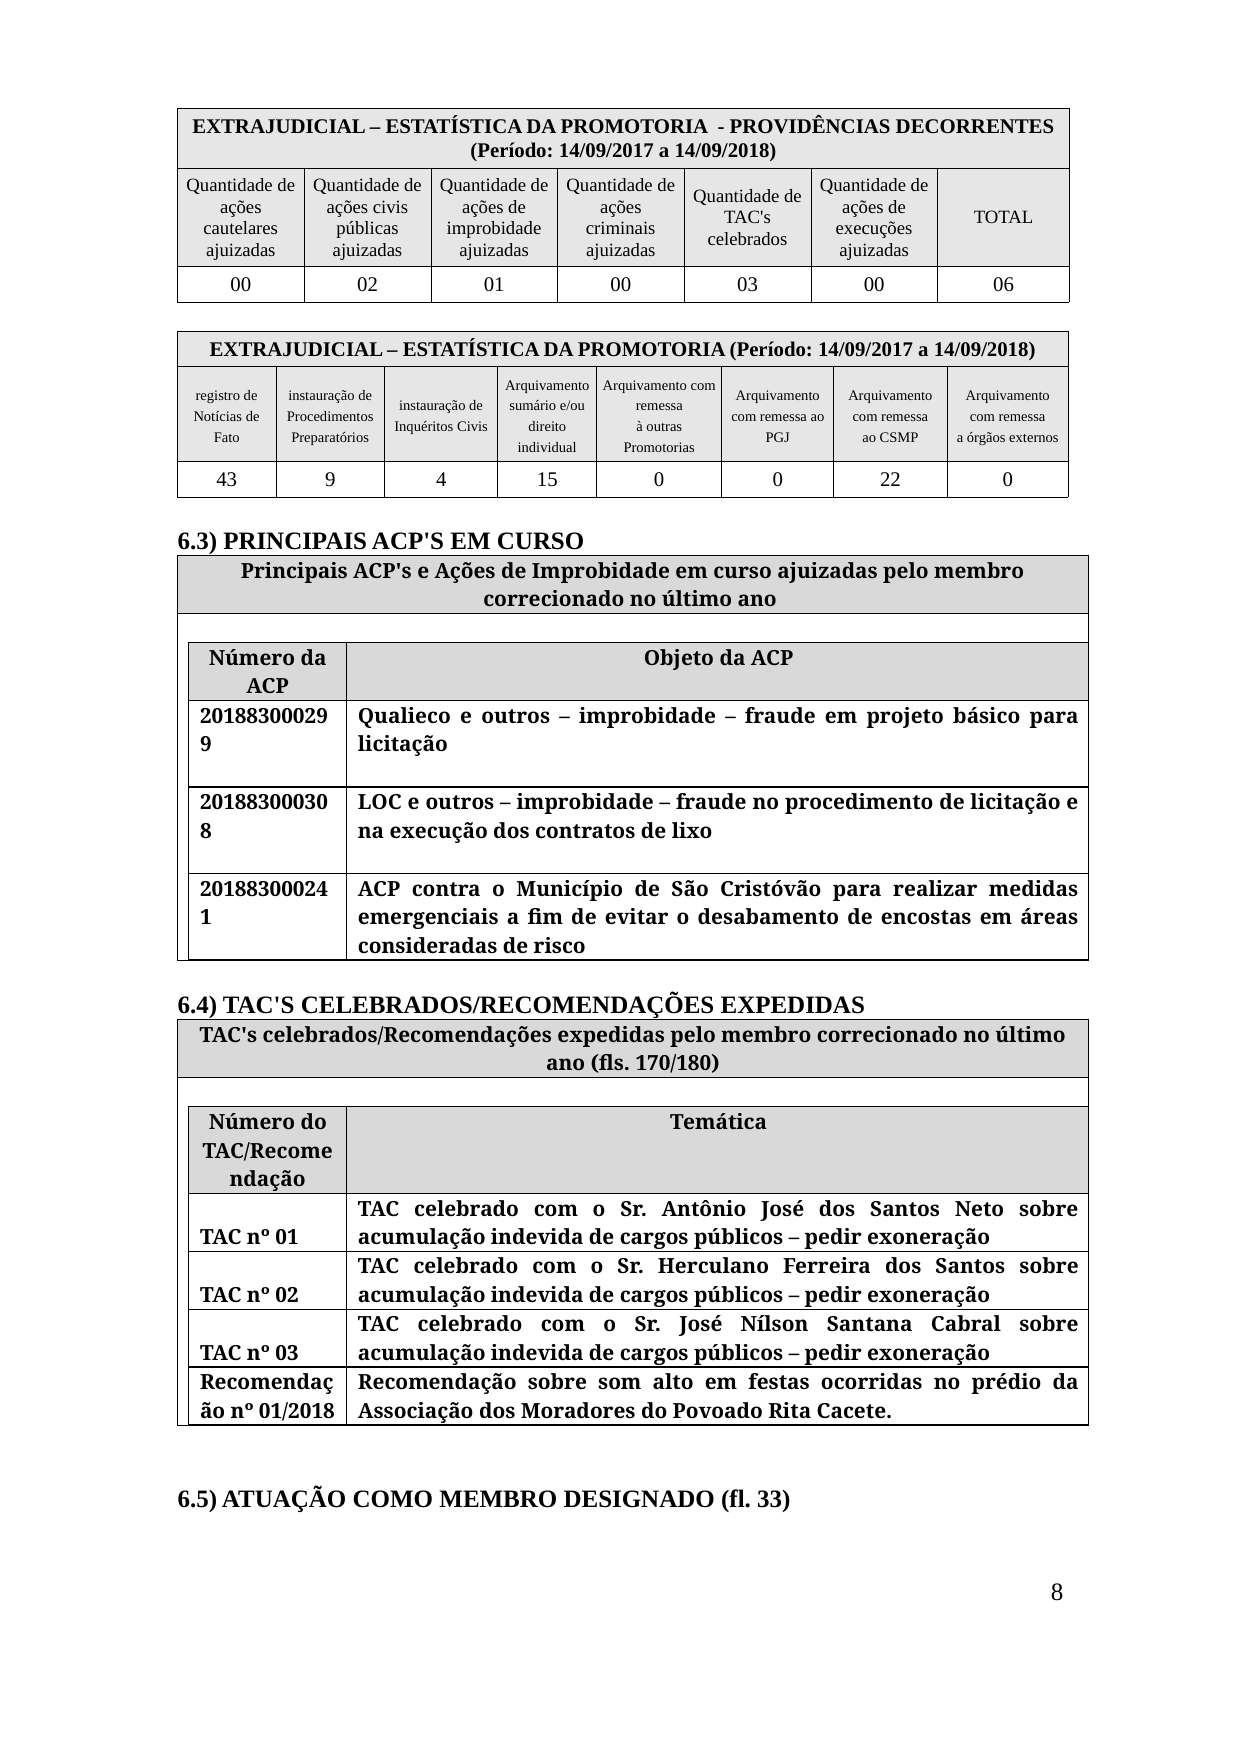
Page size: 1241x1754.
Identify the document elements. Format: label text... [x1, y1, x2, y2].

table_cell TAC celebrado com o Sr. Herculano Ferreira dos Santos sobre acumulação indevida de cargos públicos – pedir exoneração [347, 1252, 1088, 1308]
table_header EXTRAJUDICIAL – ESTATÍSTICA DA PROMOTORIA - PROVIDÊNCIAS DECORRENTES (Período: 14/09/2017 a 14/09/2018) [178, 109, 1069, 168]
table_cell Qualieco e outros – improbidade – fraude em projeto básico para licitação [347, 701, 1088, 786]
table_cell 201883000299 [189, 701, 346, 786]
table_cell 00 [178, 267, 304, 302]
table_cell Recomendação sobre som alto em festas ocorridas no prédio da Associação dos Moradores do Povoado Rita Cacete. [347, 1368, 1088, 1424]
table_cell instauração de Inquéritos Civis [385, 367, 497, 461]
table_cell TOTAL [938, 169, 1069, 266]
text 6.3) PRINCIPAIS ACP'S EM CURSO [177, 526, 1063, 555]
table_cell [178, 614, 1088, 960]
table_cell TAC celebrado com o Sr. José Nílson Santana Cabral sobre acumulação indevida de cargos públicos – pedir exoneração [347, 1310, 1088, 1366]
table_header TAC's celebrados/Recomendações expedidas pelo membro correcionado no último ano (fls. 170/180) [178, 1020, 1088, 1077]
table_cell TAC nº 02 [189, 1252, 346, 1308]
table_cell 06 [938, 267, 1069, 302]
table_header Principais ACP's e Ações de Improbidade em curso ajuizadas pelo membro correcionado no último ano [178, 556, 1088, 613]
table_cell LOC e outros – improbidade – fraude no procedimento de licitação e na execução dos contratos de lixo [347, 788, 1088, 873]
table_cell 0 [948, 462, 1068, 497]
table_cell 01 [432, 267, 557, 302]
table_cell Arquivamento com remessa à outras Promotorias [597, 367, 721, 461]
text 6.4) TAC'S CELEBRADOS/RECOMENDAÇÕES EXPEDIDAS [177, 990, 1063, 1019]
table_header Número do TAC/Recomendação [189, 1107, 346, 1193]
table_cell TAC nº 03 [189, 1310, 346, 1366]
table_cell 00 [558, 267, 684, 302]
table_cell 00 [812, 267, 937, 302]
table_cell 15 [498, 462, 596, 497]
table_cell instauração de Procedimentos Preparatórios [277, 367, 384, 461]
table_cell 03 [685, 267, 811, 302]
table_cell registro de Notícias de Fato [178, 367, 276, 461]
table_cell 201883000241 [189, 874, 346, 959]
table_header Número da ACP [189, 643, 346, 700]
table_cell Quantidade de ações cautelares ajuizadas [178, 169, 304, 266]
table_cell 22 [834, 462, 947, 497]
table_cell 43 [178, 462, 276, 497]
table_cell 4 [385, 462, 497, 497]
table_cell ACP contra o Município de São Cristóvão para realizar medidas emergenciais a fim de evitar o desabamento de encostas em áreas consideradas de risco [347, 874, 1088, 959]
table_cell 02 [305, 267, 431, 302]
table_cell Quantidade de ações civis públicas ajuizadas [305, 169, 431, 266]
table_cell Quantidade de ações de improbidade ajuizadas [432, 169, 557, 266]
table_cell 0 [722, 462, 833, 497]
table_cell 9 [277, 462, 384, 497]
table_header EXTRAJUDICIAL – ESTATÍSTICA DA PROMOTORIA (Período: 14/09/2017 a 14/09/2018) [178, 332, 1068, 366]
table_header Objeto da ACP [347, 643, 1088, 700]
table_cell Arquivamento sumário e/ou direito individual [498, 367, 596, 461]
table_cell Arquivamento com remessa ao PGJ [722, 367, 833, 461]
table_cell TAC nº 01 [189, 1194, 346, 1251]
table_cell Quantidade de TAC's celebrados [685, 169, 811, 266]
table_header Temática [347, 1107, 1088, 1193]
text 6.5) ATUAÇÃO COMO MEMBRO DESIGNADO (fl. 33) [177, 1484, 1063, 1513]
table_cell [178, 1078, 1088, 1425]
table_cell Arquivamento com remessa a órgãos externos [948, 367, 1068, 461]
table_cell 201883000308 [189, 788, 346, 873]
table_cell Quantidade de ações criminais ajuizadas [558, 169, 684, 266]
table_cell Arquivamento com remessa ao CSMP [834, 367, 947, 461]
table_cell 0 [597, 462, 721, 497]
table_cell Quantidade de ações de execuções ajuizadas [812, 169, 937, 266]
table_cell Recomendação nº 01/2018 [189, 1368, 346, 1424]
table_cell TAC celebrado com o Sr. Antônio José dos Santos Neto sobre acumulação indevida de cargos públicos – pedir exoneração [347, 1194, 1088, 1251]
